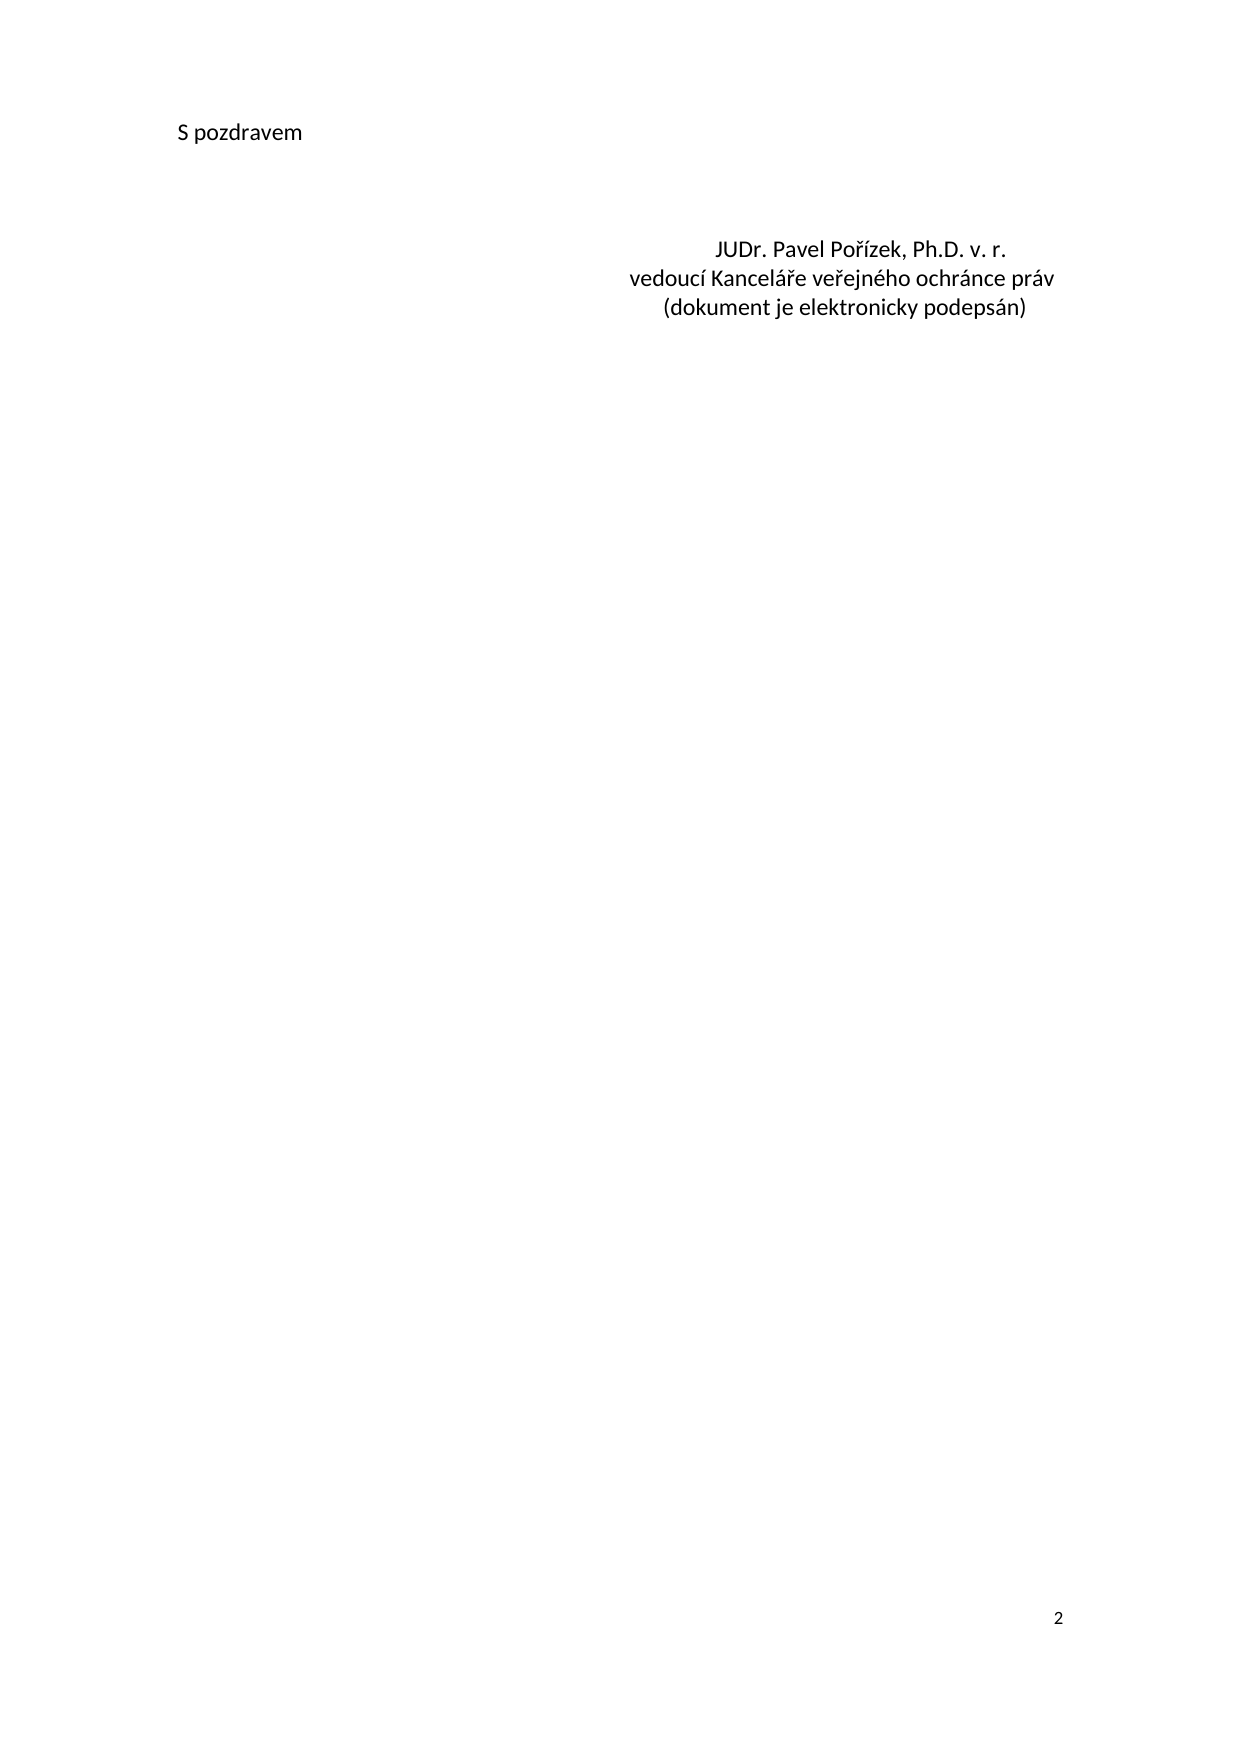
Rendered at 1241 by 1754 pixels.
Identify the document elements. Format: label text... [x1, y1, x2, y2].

text JUDr. Pavel Pořízek, Ph.D. v. r. [177, 234, 1063, 263]
text (dokument je elektronicky podepsán) [177, 292, 1063, 321]
text vedoucí Kanceláře veřejného ochránce práv [177, 263, 1063, 292]
text S pozdravem [177, 117, 1063, 146]
